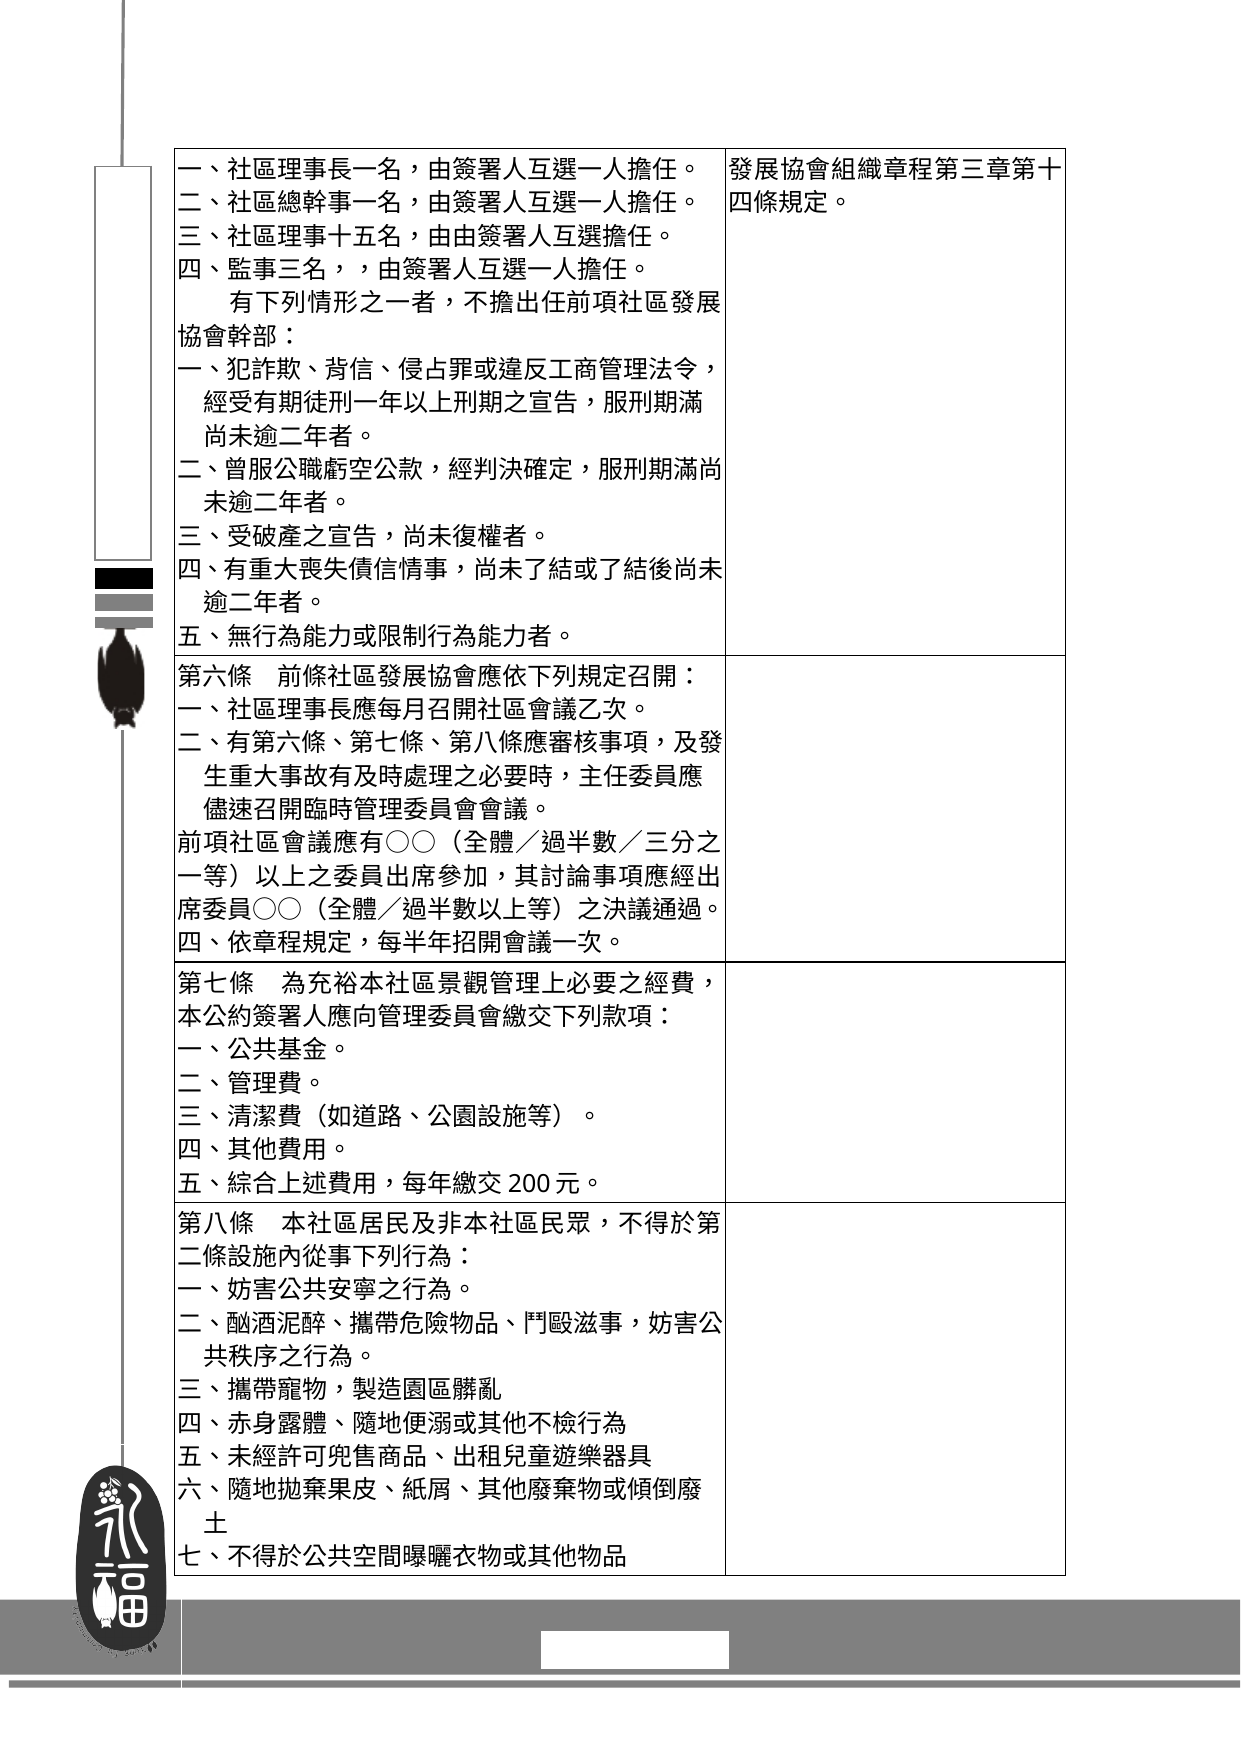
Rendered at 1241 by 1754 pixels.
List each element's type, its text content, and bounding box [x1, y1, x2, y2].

table_cell 第七條 為充裕本社區景觀管理上必要之經費，本公約簽署人應向管理委員會繳交下列款項： 一、公共基金。 二、管理費。 三、清潔費（如道路、公園設施等）。 四、其他費用。 五、綜合上述費用，每年繳交200元。 [175, 963, 725, 1202]
table_cell 係參考南投縣中寮鄉永福社區發展協會組織章程第三章第十四條規定。 [726, 149, 1065, 654]
table_cell [726, 963, 1065, 1202]
table_cell [726, 1203, 1065, 1575]
table_cell 一、社區理事長一名，由簽署人互選一人擔任。 二、社區總幹事一名，由簽署人互選一人擔任。 三、社區理事十五名，由由簽署人互選擔任。 四、監事三名，，由簽署人互選一人擔任。 有下列情形之一者，不擔出任前項社區發展協會幹部： 一、犯詐欺、背信、侵占罪或違反工商管理法令， 經受有期徒刑一年以上刑期之宣告，服刑期滿 尚未逾二年者。 二、曾服公職虧空公款，經判決確定，服刑期滿尚 未逾二年者。 三、受破產之宣告，尚未復權者。 四、有重大喪失債信情事，尚未了結或了結後尚未 逾二年者。 五、無行為能力或限制行為能力者。 [175, 149, 725, 654]
table_cell [726, 656, 1065, 961]
picture [97, 628, 145, 729]
table_cell 第六條 前條社區發展協會應依下列規定召開： 一、社區理事長應每月召開社區會議乙次。 二、有第六條、第七條、第八條應審核事項，及發 生重大事故有及時處理之必要時，主任委員應 儘速召開臨時管理委員會會議。 前項社區會議應有○○（全體／過半數／三分之一等）以上之委員出席參加，其討論事項應經出席委員○○（全體／過半數以上等）之決議通過。 四、依章程規定，每半年招開會議一次。 [175, 656, 725, 961]
table_cell 第八條 本社區居民及非本社區民眾，不得於第二條設施內從事下列行為： 一、妨害公共安寧之行為。 二、酗酒泥醉、攜帶危險物品、鬥毆滋事，妨害公 共秩序之行為。 三、攜帶寵物，製造園區髒亂 四、赤身露體、隨地便溺或其他不檢行為 五、未經許可兜售商品、出租兒童遊樂器具 六、隨地拋棄果皮、紙屑、其他廢棄物或傾倒廢 土 七、不得於公共空間曝曬衣物或其他物品 [175, 1203, 725, 1575]
